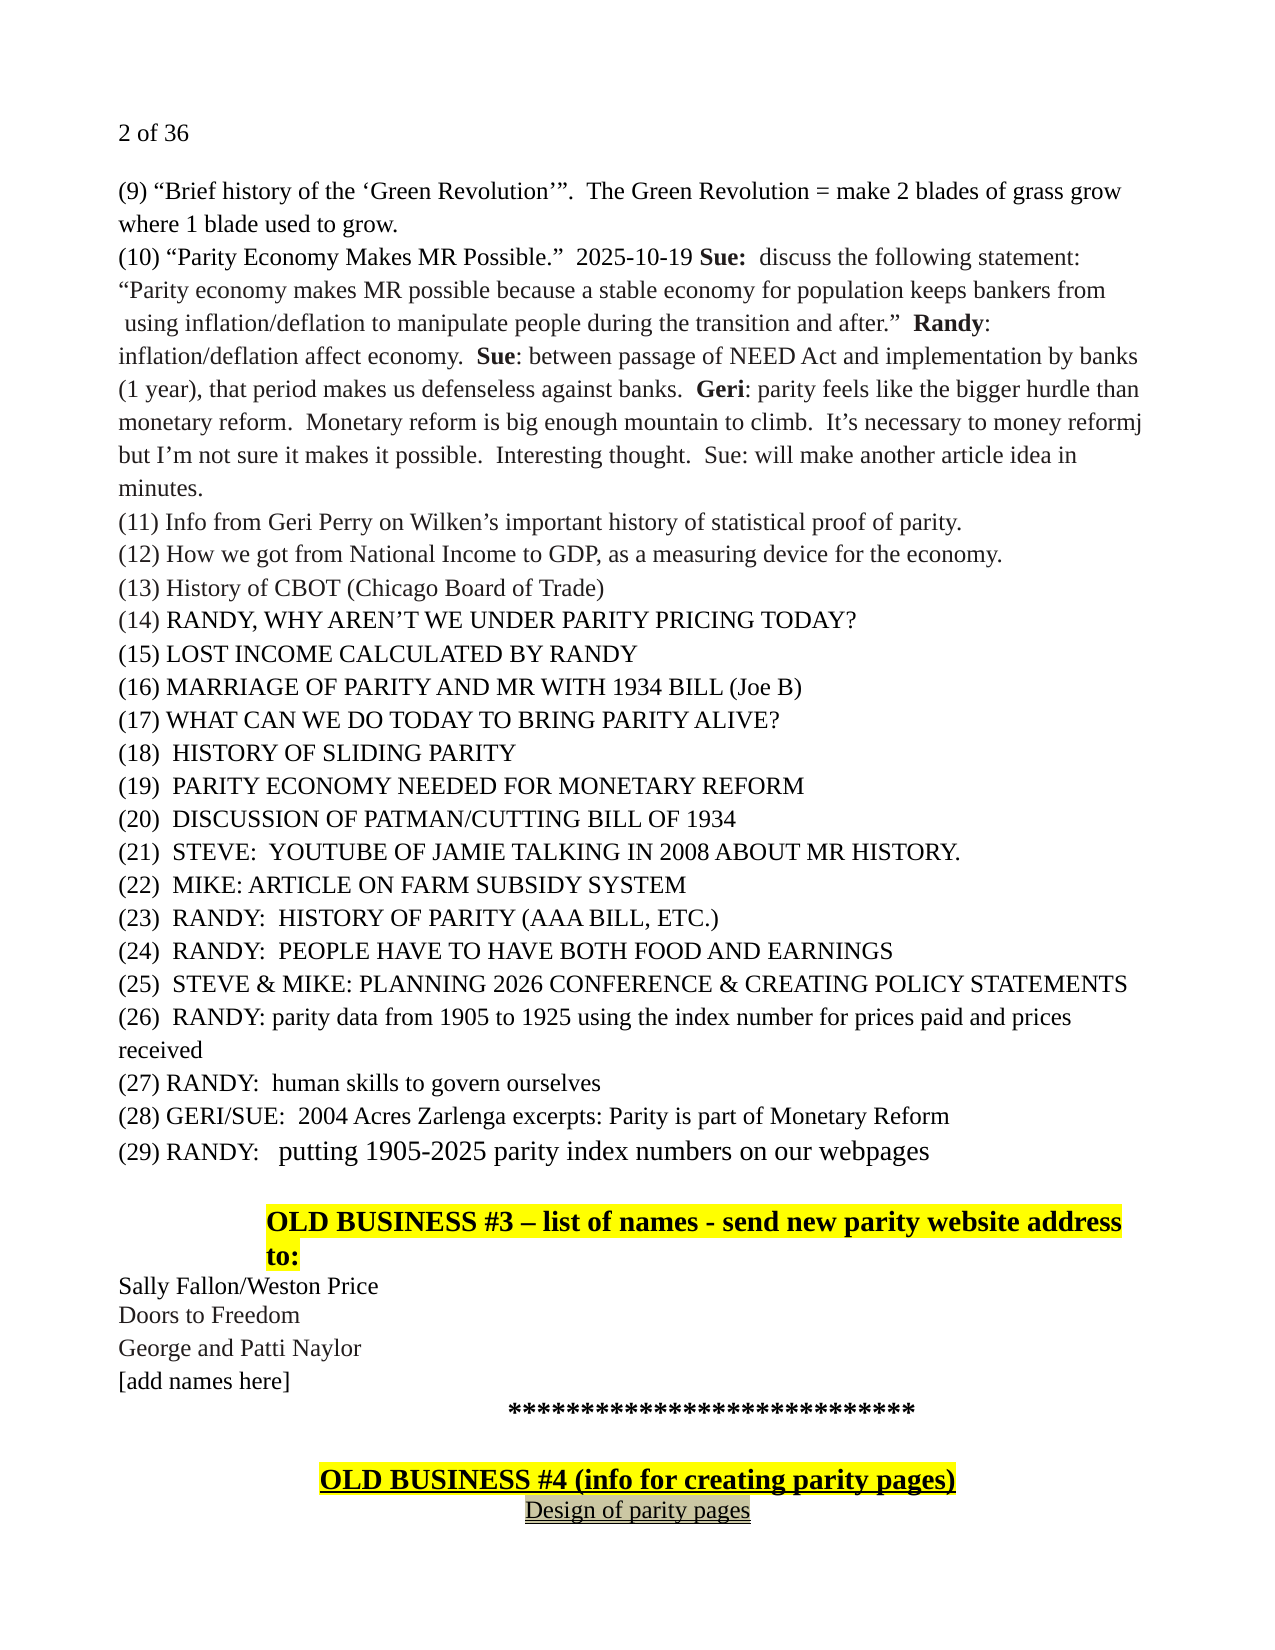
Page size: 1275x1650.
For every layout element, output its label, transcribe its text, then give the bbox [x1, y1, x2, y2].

text (13) History of CBOT (Chicago Board of Trade) [118, 573, 1157, 601]
text Design of parity pages [118, 1495, 1157, 1524]
text (14) RANDY, WHY AREN’T WE UNDER PARITY PRICING TODAY? [118, 606, 1157, 634]
text (19) PARITY ECONOMY NEEDED FOR MONETARY REFORM [118, 771, 1157, 799]
text (27) RANDY: human skills to govern ourselves [118, 1068, 1157, 1097]
text OLD BUSINESS #3 – list of names - send new parity website address to: [266, 1204, 1157, 1271]
text OLD BUSINESS #4 (info for creating parity pages) [118, 1462, 1157, 1495]
text [add names here] [118, 1366, 1157, 1395]
text Sally Fallon/Weston Price [118, 1271, 1157, 1300]
text (24) RANDY: PEOPLE HAVE TO HAVE BOTH FOOD AND EARNINGS [118, 936, 1157, 964]
text (15) LOST INCOME CALCULATED BY RANDY [118, 639, 1157, 667]
text (16) MARRIAGE OF PARITY AND MR WITH 1934 BILL (Joe B) [118, 672, 1157, 700]
text using inflation/deflation to manipulate people during the transition and after.” Randy: inflation/deflation affect economy. Sue: between passage of NEED Act and implementation by banks (1 year), that period makes us defenseless against banks. Geri: parity feels like the bigger hurdle than monetary reform. Monetary reform is big enough mountain to climb. It’s necessary to money reformj but I’m not sure it makes it possible. Interesting thought. Sue: will make another article idea in minutes. [118, 308, 1157, 502]
text (28) GERI/SUE: 2004 Acres Zarlenga excerpts: Parity is part of Monetary Reform [118, 1101, 1157, 1130]
text (21) STEVE: YOUTUBE OF JAMIE TALKING IN 2008 ABOUT MR HISTORY. [118, 837, 1157, 866]
text (17) WHAT CAN WE DO TODAY TO BRING PARITY ALIVE? [118, 705, 1157, 733]
text (18) HISTORY OF SLIDING PARITY [118, 738, 1157, 766]
text **************************** [266, 1395, 1157, 1428]
text (29) RANDY: putting 1905-2025 parity index numbers on our webpages [118, 1134, 1157, 1166]
text (12) How we got from National Income to GDP, as a measuring device for the economy. [118, 539, 1157, 568]
text (9) “Brief history of the ‘Green Revolution’”. The Green Revolution = make 2 blades of grass grow where 1 blade used to grow. [118, 176, 1157, 238]
text (25) STEVE & MIKE: PLANNING 2026 CONFERENCE & CREATING POLICY STATEMENTS [118, 969, 1157, 998]
text (10) “Parity Economy Makes MR Possible.” 2025-10-19 Sue: discuss the following statement: “Parity economy makes MR possible because a stable economy for population keeps bankers from [118, 242, 1157, 304]
text (22) MIKE: ARTICLE ON FARM SUBSIDY SYSTEM [118, 870, 1157, 898]
text Doors to Freedom [118, 1300, 1157, 1329]
text (26) RANDY: parity data from 1905 to 1925 using the index number for prices paid and prices received [118, 1002, 1157, 1064]
text (20) DISCUSSION OF PATMAN/CUTTING BILL OF 1934 [118, 804, 1157, 832]
text George and Patti Naylor [118, 1333, 1157, 1362]
text (11) Info from Geri Perry on Wilken’s important history of statistical proof of parity. [118, 507, 1157, 535]
text (23) RANDY: HISTORY OF PARITY (AAA BILL, ETC.) [118, 903, 1157, 932]
